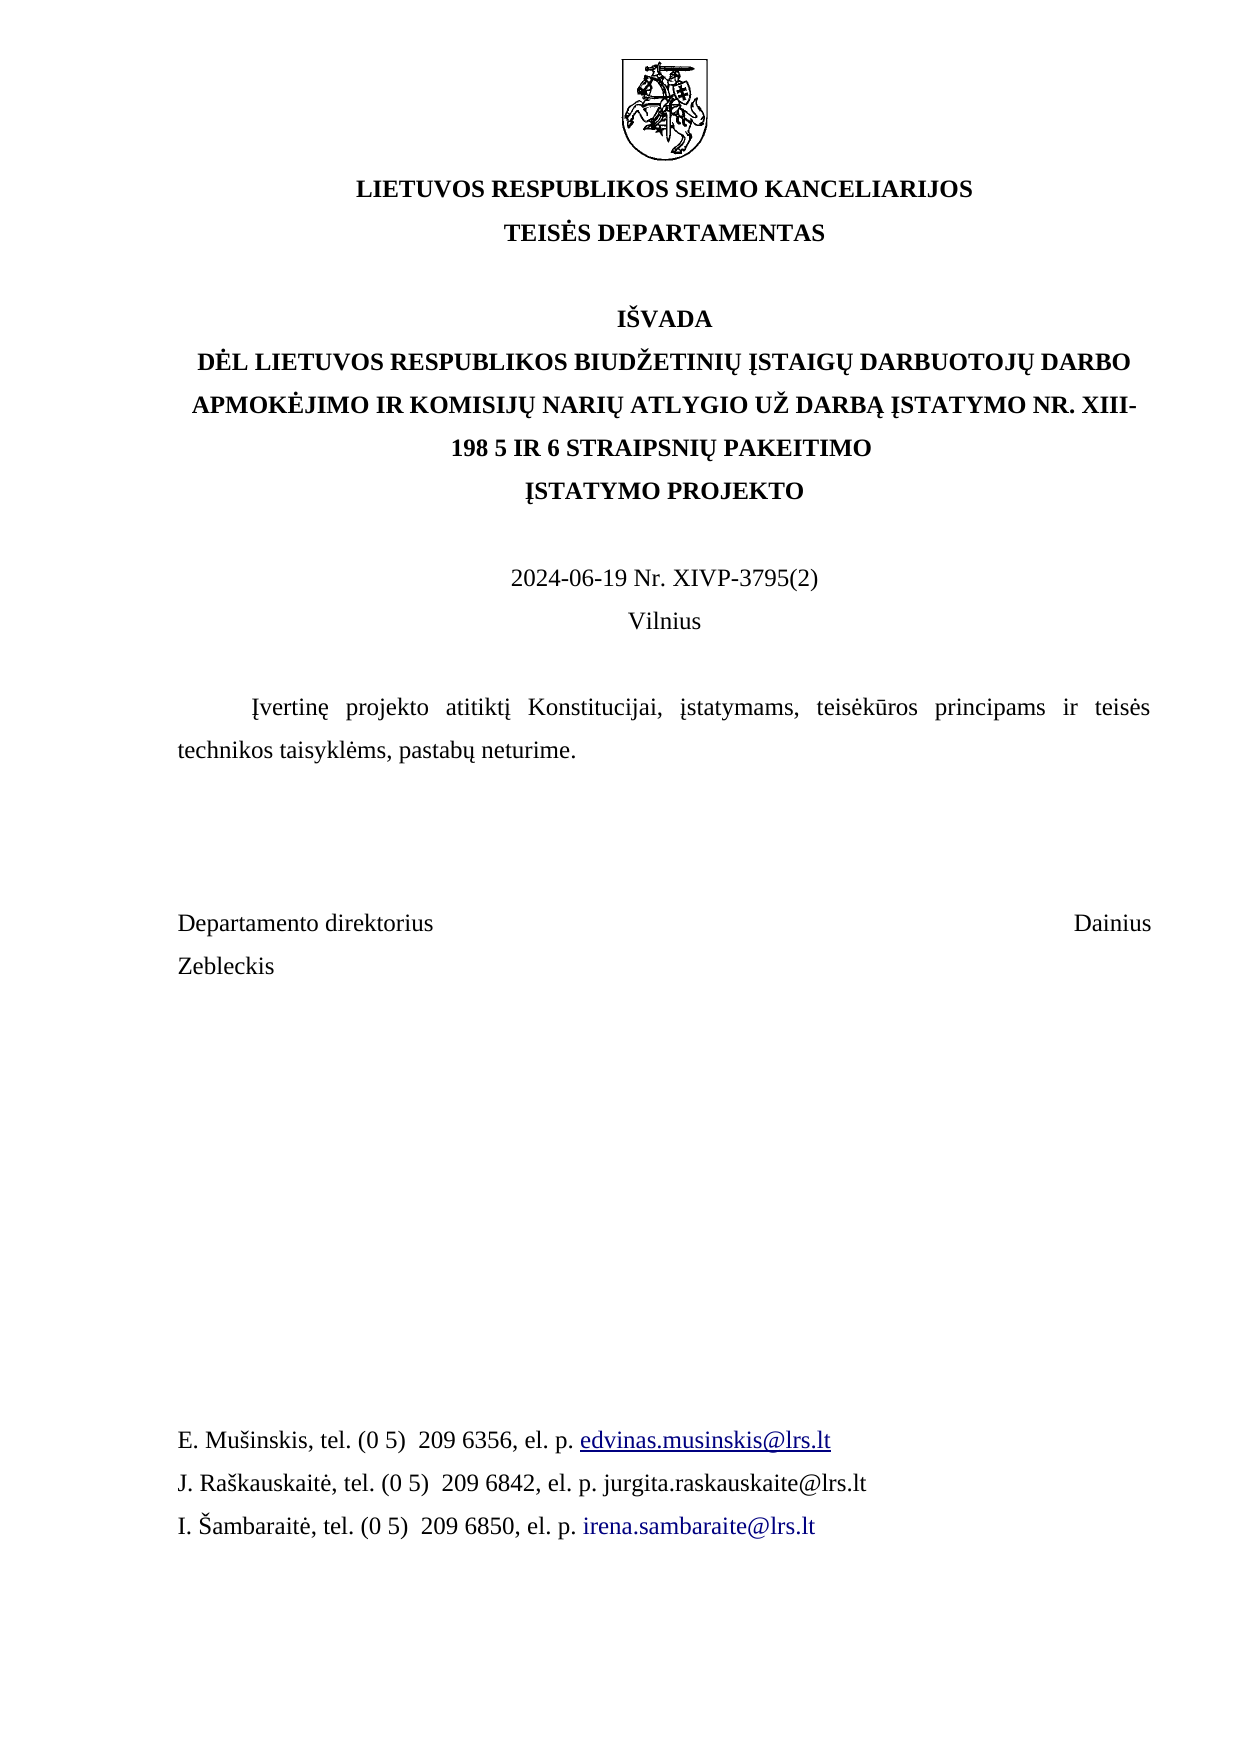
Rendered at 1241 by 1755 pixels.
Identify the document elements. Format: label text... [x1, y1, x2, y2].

text E. Mušinskis, tel. (0 5) 209 6356, el. p. edvinas.musinskis@lrs.lt [177, 1425, 1152, 1454]
text J. Raškauskaitė, tel. (0 5) 209 6842, el. p. jurgita.raskauskaite@lrs.lt [177, 1468, 1152, 1497]
text Įvertinę projekto atitiktį Konstitucijai, įstatymams, teisėkūros principams ir teisės technikos taisyklėms, pastabų neturime. [177, 692, 1152, 764]
text ĮSTATYMO PROJEKTO [177, 476, 1152, 505]
text 2024-06-19 Nr. XIVP-3795(2) [177, 563, 1152, 591]
text DĖL LIETUVOS RESPUBLIKOS BIUDŽETINIŲ ĮSTAIGŲ DARBUOTOJŲ DARBO APMOKĖJIMO IR KOMISIJŲ NARIŲ ATLYGIO UŽ DARBĄ ĮSTATYMO NR. XIII-198 5 IR 6 STRAIPSNIŲ PAKEITIMO [177, 347, 1152, 462]
text LIETUVOS RESPUBLIKOS SEIMO KANCELIARIJOS [177, 174, 1152, 203]
subtitle TEISĖS DEPARTAMENTAS [177, 218, 1152, 246]
text Vilnius [177, 606, 1152, 634]
text IŠVADA [177, 304, 1152, 333]
text I. Šambaraitė, tel. (0 5) 209 6850, el. p. irena.sambaraite@lrs.lt [177, 1511, 1152, 1540]
text Departamento direktorius Dainius Zebleckis [177, 908, 1152, 979]
